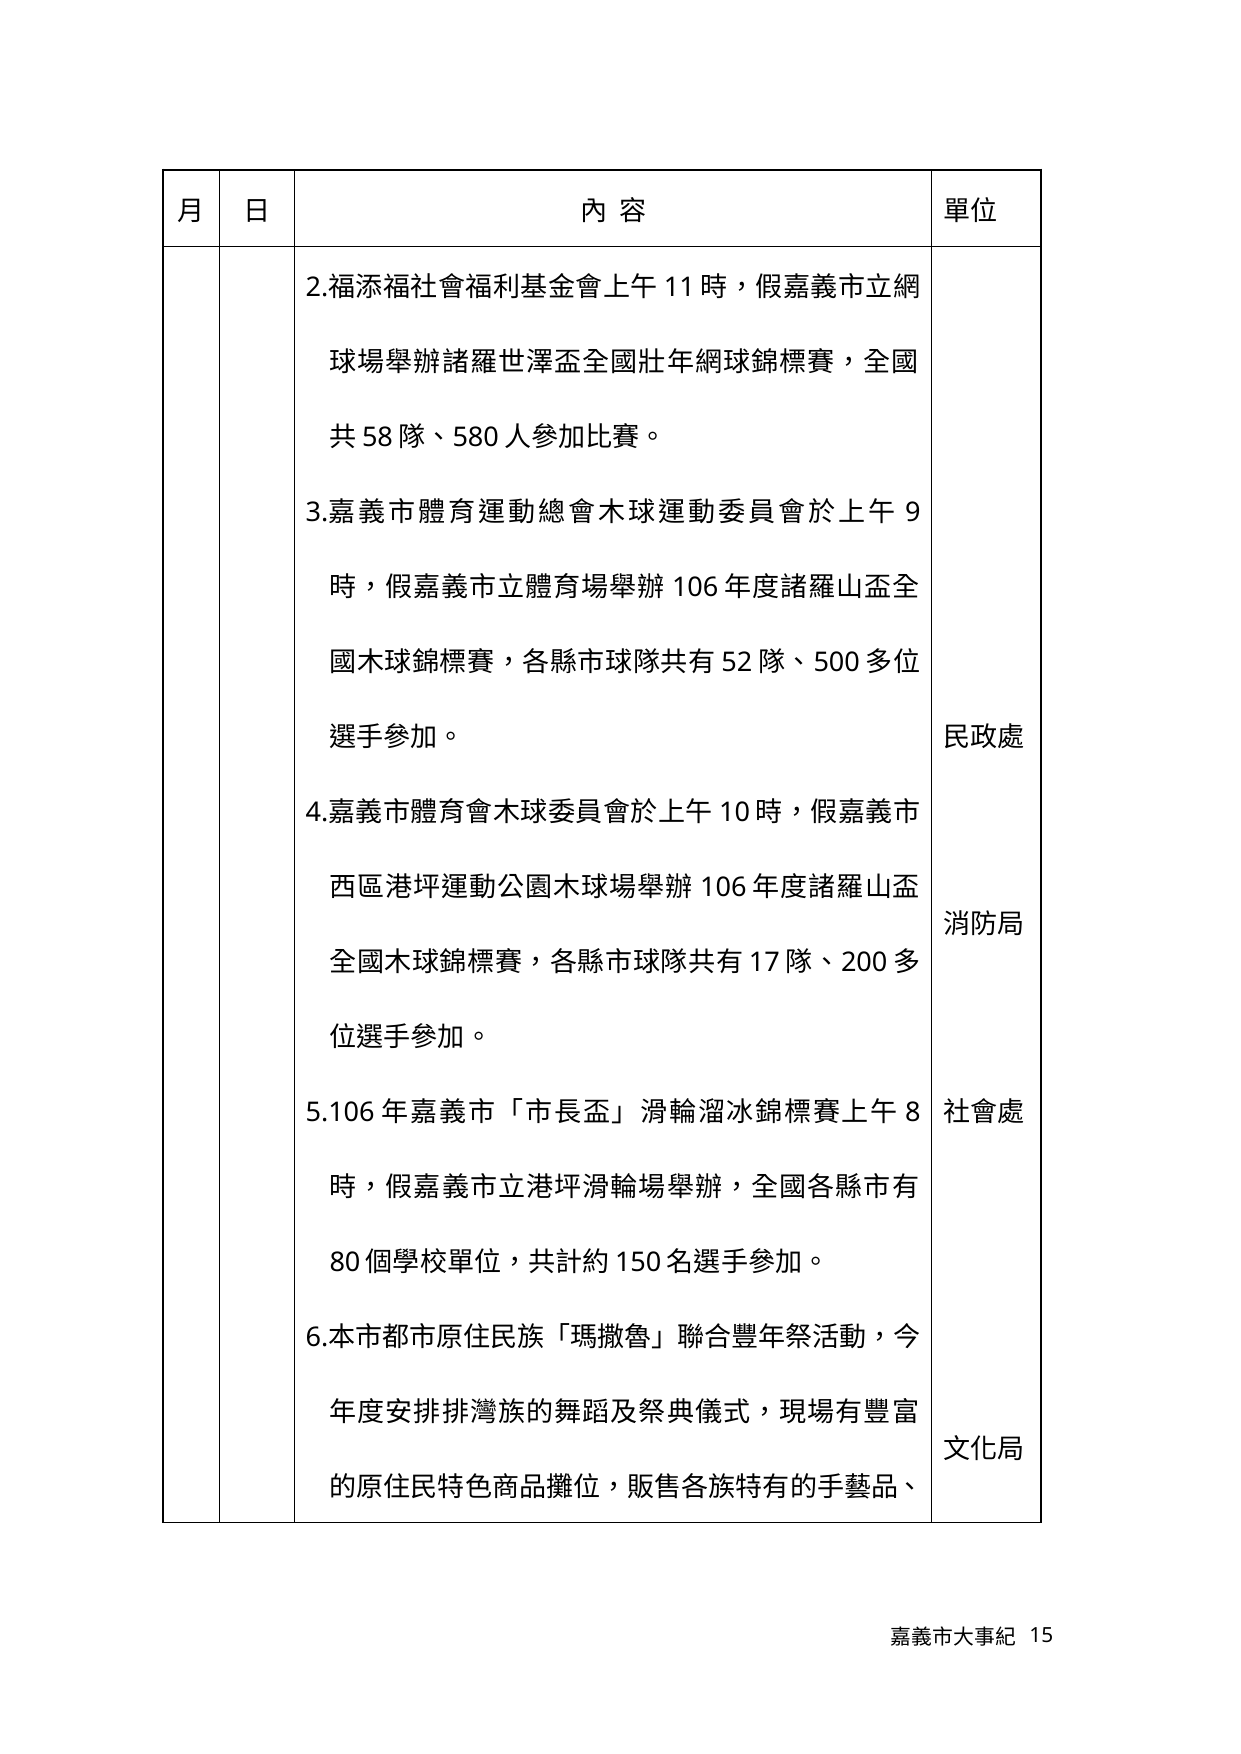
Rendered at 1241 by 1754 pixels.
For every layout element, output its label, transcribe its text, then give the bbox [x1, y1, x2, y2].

table_header 單位 [932, 171, 1040, 246]
table_cell 民政處 消防局 社會處 文化局 [932, 247, 1040, 1522]
table_header 月 [164, 171, 219, 246]
table_header 內 容 [295, 171, 931, 246]
table_cell [220, 247, 294, 1522]
table_cell [164, 247, 219, 1522]
table_header 日 [220, 171, 294, 246]
table_cell 辦理南區災難醫療隊以DMAT真實出勤的運作模式進行演習戶外聯合演習，計150人參加。(台灣時報) 福添福社會福利基金會上午11時，假嘉義市立網球場舉辦諸羅世澤盃全國壯年網球錦標賽，全國共58隊、580人參加比賽。 嘉義市體育運動總會木球運動委員會於上午9時，假嘉義市立體育場舉辦106年度諸羅山盃全國木球錦標賽，各縣市球隊共有52隊、500多位選手參加。 嘉義市體育會木球委員會於上午10時，假嘉義市西區港坪運動公園木球場舉辦106年度諸羅山盃全國木球錦標賽，各縣市球隊共有17隊、200多位選手參加。 106年嘉義市「市長盃」滑輪溜冰錦標賽上午8時，假嘉義市立港坪滑輪場舉辦，全國各縣市有80個學校單位，共計約150名選手參加。 本市都市原住民族「瑪撒魯」聯合豐年祭活動，今年度安排排灣族的舞蹈及祭典儀式，現場有豐富的原住民特色商品攤位，販售各族特有的手藝品、服飾，享用小米酒、竹筒飯等特色美食。 為提升義勇消防人員消防救災能力及促進各義消單位同仁間情感交流，展現義勇消防人員技能與活力假國立南華高級商業職業學校舉辦義勇消防人員校閱暨競技比賽。 上午於市府一樓中庭舉辦「106年度績優志願服務人員表揚大會」，嘉義市東區精忠社區發展協會志工帶來精彩的開場表演，本活動頒發嘉義市志願服務特殊貢獻獎共有12名志工榮獲殊榮；嘉義市志願服務獎章則計有45人次榮獲金質獎(服務時數2000小時)，60人次榮獲銀質獎(服務時數1500小時)，65人次榮獲銅質獎(服務時數1000小時)，共計170人次得獎。 下午14時長義閣掌中劇團於文創園區辦理布袋戲文武場樂師培訓計畫II之成果發表會，演出年度大劇「嘉義的由來-忠義十九公」。 下午14時藝講堂王孟超於承億小鎮辦理演講，講題為「場館與團隊合作」。 [295, 247, 931, 1522]
